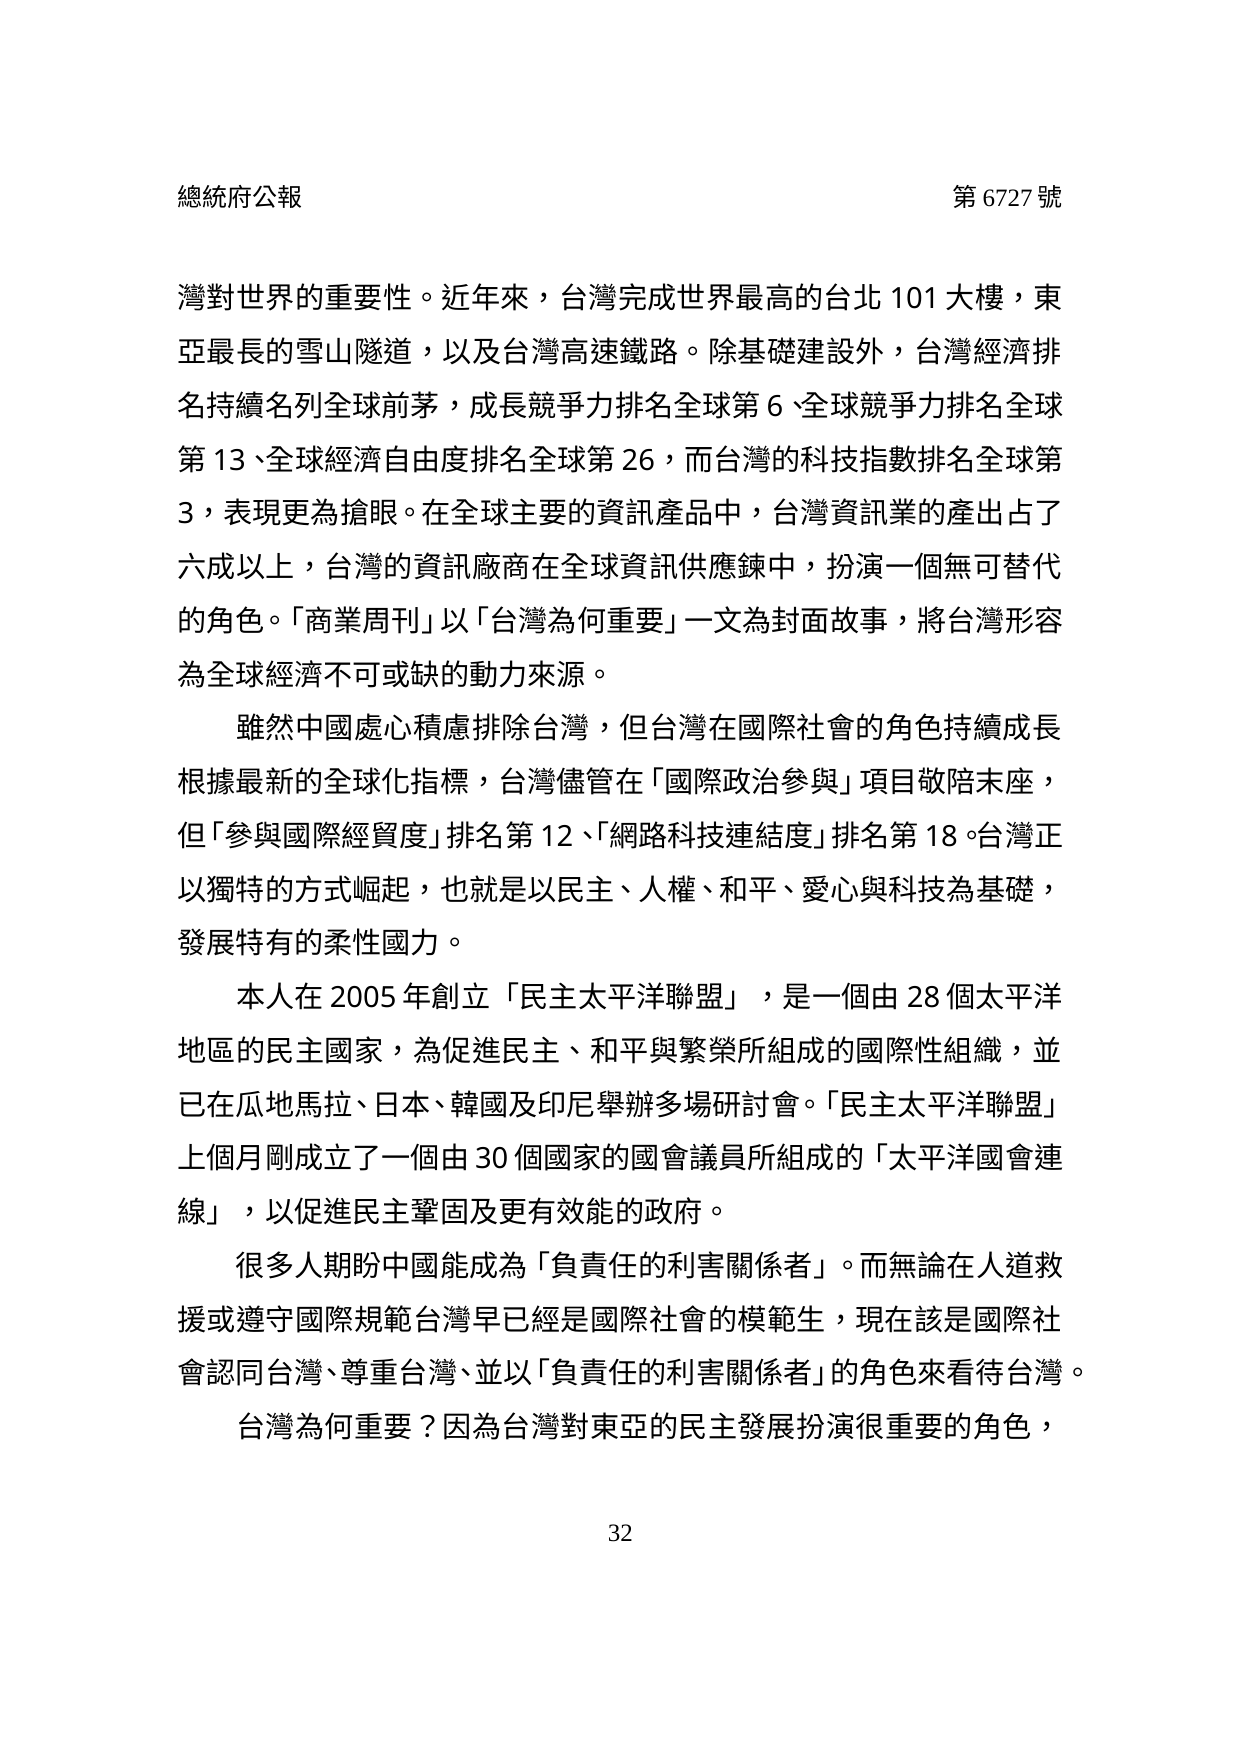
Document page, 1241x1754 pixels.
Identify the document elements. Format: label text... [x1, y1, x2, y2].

text 雖然中國處心積慮排除台灣，但台灣在國際社會的角色持續成長。根據最新的全球化指標，台灣儘管在「國際政治參與」項目敬陪末座，但「參與國際經貿度」排名第12、「網路科技連結度」排名第18。台灣正以獨特的方式崛起，也就是以民主、人權、和平、愛心與科技為基礎，發展特有的柔性國力。 [177, 696, 1063, 964]
text 本人在2005年創立「民主太平洋聯盟」，是一個由28個太平洋地區的民主國家，為促進民主、和平與繁榮所組成的國際性組織，並已在瓜地馬拉、日本、韓國及印尼舉辦多場研討會。「民主太平洋聯盟」上個月剛成立了一個由30個國家的國會議員所組成的「太平洋國會連線」，以促進民主鞏固及更有效能的政府。 [177, 964, 1063, 1233]
text 台灣為何重要？因為台灣對東亞的民主發展扮演很重要的角色， [177, 1394, 1063, 1448]
text 灣對世界的重要性。近年來，台灣完成世界最高的台北101大樓，東亞最長的雪山隧道，以及台灣高速鐵路。除基礎建設外，台灣經濟排名持續名列全球前茅，成長競爭力排名全球第6、全球競爭力排名全球第13、全球經濟自由度排名全球第26，而台灣的科技指數排名全球第3，表現更為搶眼。在全球主要的資訊產品中，台灣資訊業的產出占了六成以上，台灣的資訊廠商在全球資訊供應鍊中，扮演一個無可替代的角色。「商業周刊」以「台灣為何重要」一文為封面故事，將台灣形容為全球經濟不可或缺的動力來源。 [177, 266, 1063, 696]
text 很多人期盼中國能成為「負責任的利害關係者」。而無論在人道救援或遵守國際規範台灣早已經是國際社會的模範生，現在該是國際社會認同台灣、尊重台灣、並以「負責任的利害關係者」的角色來看待台灣。 [177, 1233, 1063, 1394]
